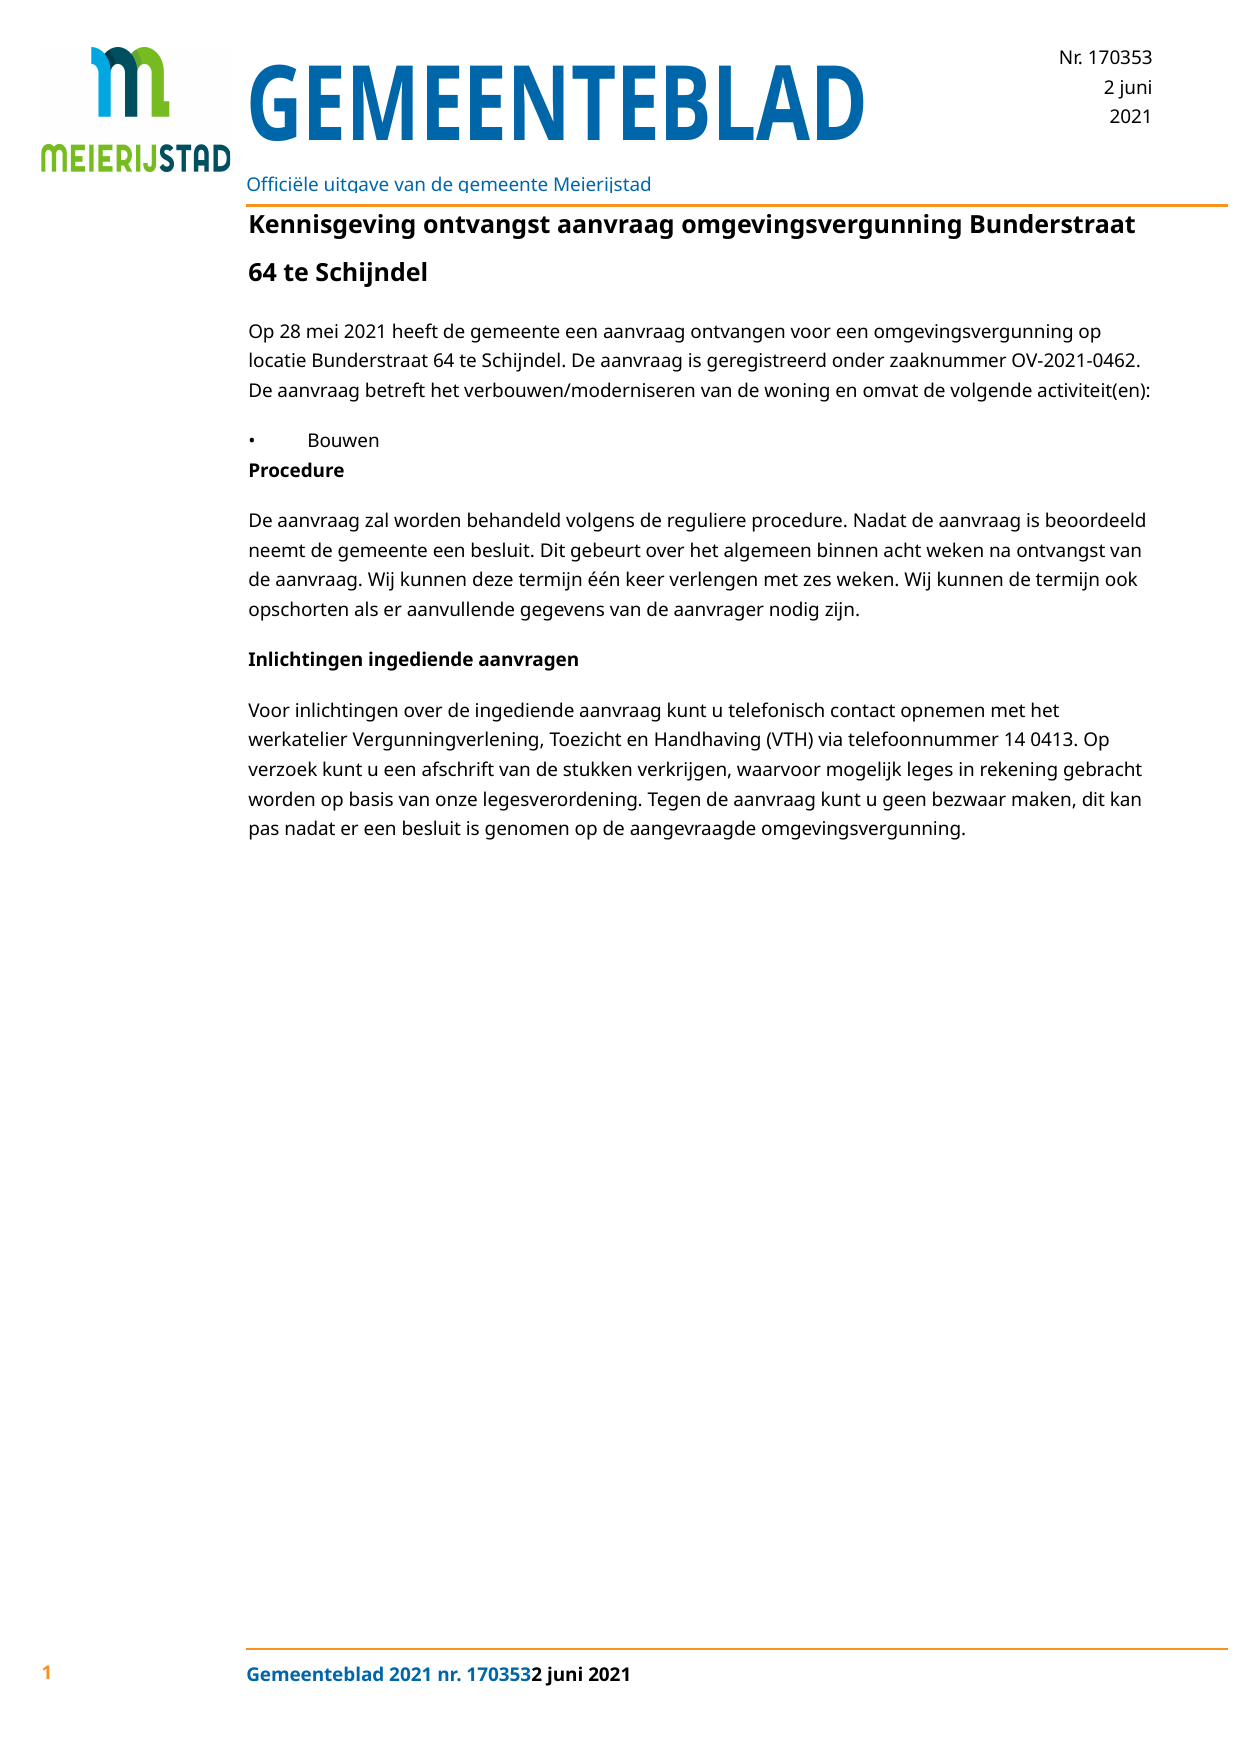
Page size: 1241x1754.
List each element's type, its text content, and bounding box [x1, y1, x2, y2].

text Procedure [248, 457, 1152, 483]
text Inlichtingen ingediende aanvragen [248, 647, 1152, 672]
list Bouwen [248, 427, 1152, 453]
picture [41, 47, 231, 172]
text Kennisgeving ontvangst aanvraag omgevingsvergunning Bunderstraat 64 te Schijndel [248, 207, 1152, 288]
text Op 28 mei 2021 heeft de gemeente een aanvraag ontvangen voor een omgevingsvergunning op locatie Bunderstraat 64 te Schijndel. De aanvraag is geregistreerd onder zaaknummer OV-2021-0462. De aanvraag betreft het verbouwen/moderniseren van de woning en omvat de volgende activiteit(en): [248, 318, 1152, 403]
text Voor inlichtingen over de ingediende aanvraag kunt u telefonisch contact opnemen met het werkatelier Vergunningverlening, Toezicht en Handhaving (VTH) via telefoonnummer 14 0413. Op verzoek kunt u een afschrift van de stukken verkrijgen, waarvoor mogelijk leges in rekening gebracht worden op basis van onze legesverordening. Tegen de aanvraag kunt u geen bezwaar maken, dit kan pas nadat er een besluit is genomen op de aangevraagde omgevingsvergunning. [248, 697, 1152, 841]
text De aanvraag zal worden behandeld volgens de reguliere procedure. Nadat de aanvraag is beoordeeld neemt de gemeente een besluit. Dit gebeurt over het algemeen binnen acht weken na ontvangst van de aanvraag. Wij kunnen deze termijn één keer verlengen met zes weken. Wij kunnen de termijn ook opschorten als er aanvullende gegevens van de aanvrager nodig zijn. [248, 507, 1152, 622]
